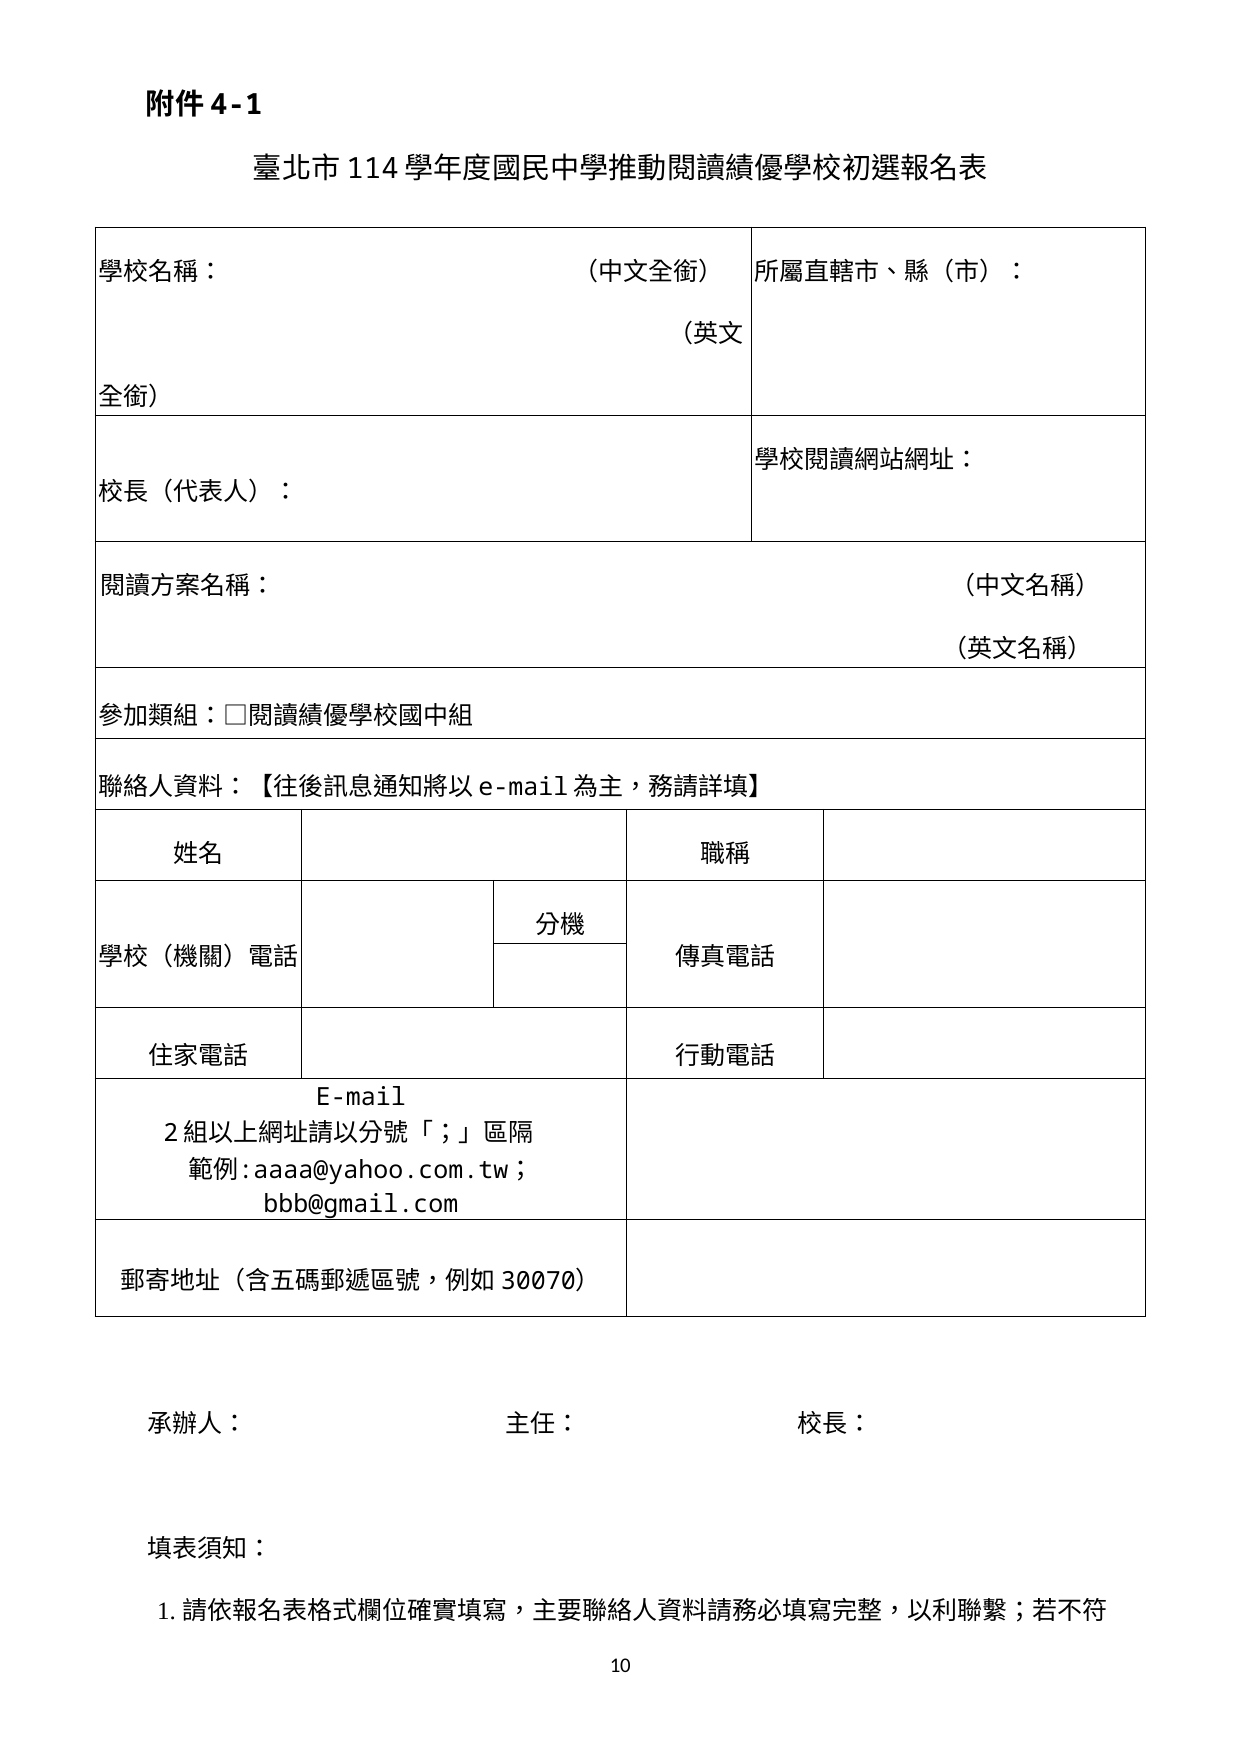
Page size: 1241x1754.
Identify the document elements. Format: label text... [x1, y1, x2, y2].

table_cell 聯絡人資料：【往後訊息通知將以e-mail為主，務請詳填】 [96, 739, 1145, 809]
text 承辦人： 主任： 校長： [148, 1379, 1102, 1442]
table_cell 郵寄地址（含五碼郵遞區號，例如30070） [96, 1220, 626, 1316]
text 附件4-1 [146, 80, 340, 123]
table_cell 行動電話 [627, 1008, 823, 1078]
text 填表須知： [148, 1504, 1102, 1567]
table_cell [627, 1220, 1145, 1316]
text 臺北市114學年度國民中學推動閱讀績優學校初選報名表 [118, 144, 1122, 187]
table_cell 學校（機關）電話 [96, 881, 301, 1007]
table_cell 校長（代表人）： [96, 416, 751, 541]
table_cell E-mail 2組以上網址請以分號「；」區隔 範例:aaaa@yahoo.com.tw；bbb@gmail.com [96, 1079, 626, 1219]
table_cell [824, 881, 1145, 1007]
table_cell [302, 881, 493, 1007]
table_cell 閱讀方案名稱： （中文名稱） （英文名稱） [96, 542, 1145, 667]
table_header 所屬直轄市、縣（市）： [752, 228, 1145, 415]
list 請依報名表格式欄位確實填寫，主要聯絡人資料請務必填寫完整，以利聯繫；若不符 [157, 1567, 1113, 1629]
table_cell [824, 810, 1145, 880]
table_cell 分機 [494, 881, 626, 943]
table_header 學校名稱： （中文全銜） （英文全銜） [96, 228, 751, 415]
table_cell 傳真電話 [627, 881, 823, 1007]
table_cell [627, 1079, 1145, 1219]
table_cell [302, 810, 626, 880]
table_cell 學校閱讀網站網址： [752, 416, 1145, 541]
table_cell [302, 1008, 626, 1078]
table_cell 住家電話 [96, 1008, 301, 1078]
table_cell [824, 1008, 1145, 1078]
table_cell 職稱 [627, 810, 823, 880]
table_cell [494, 944, 626, 1007]
table_cell 姓名 [96, 810, 301, 880]
table_cell 參加類組：□閱讀績優學校國中組 [96, 668, 1145, 738]
